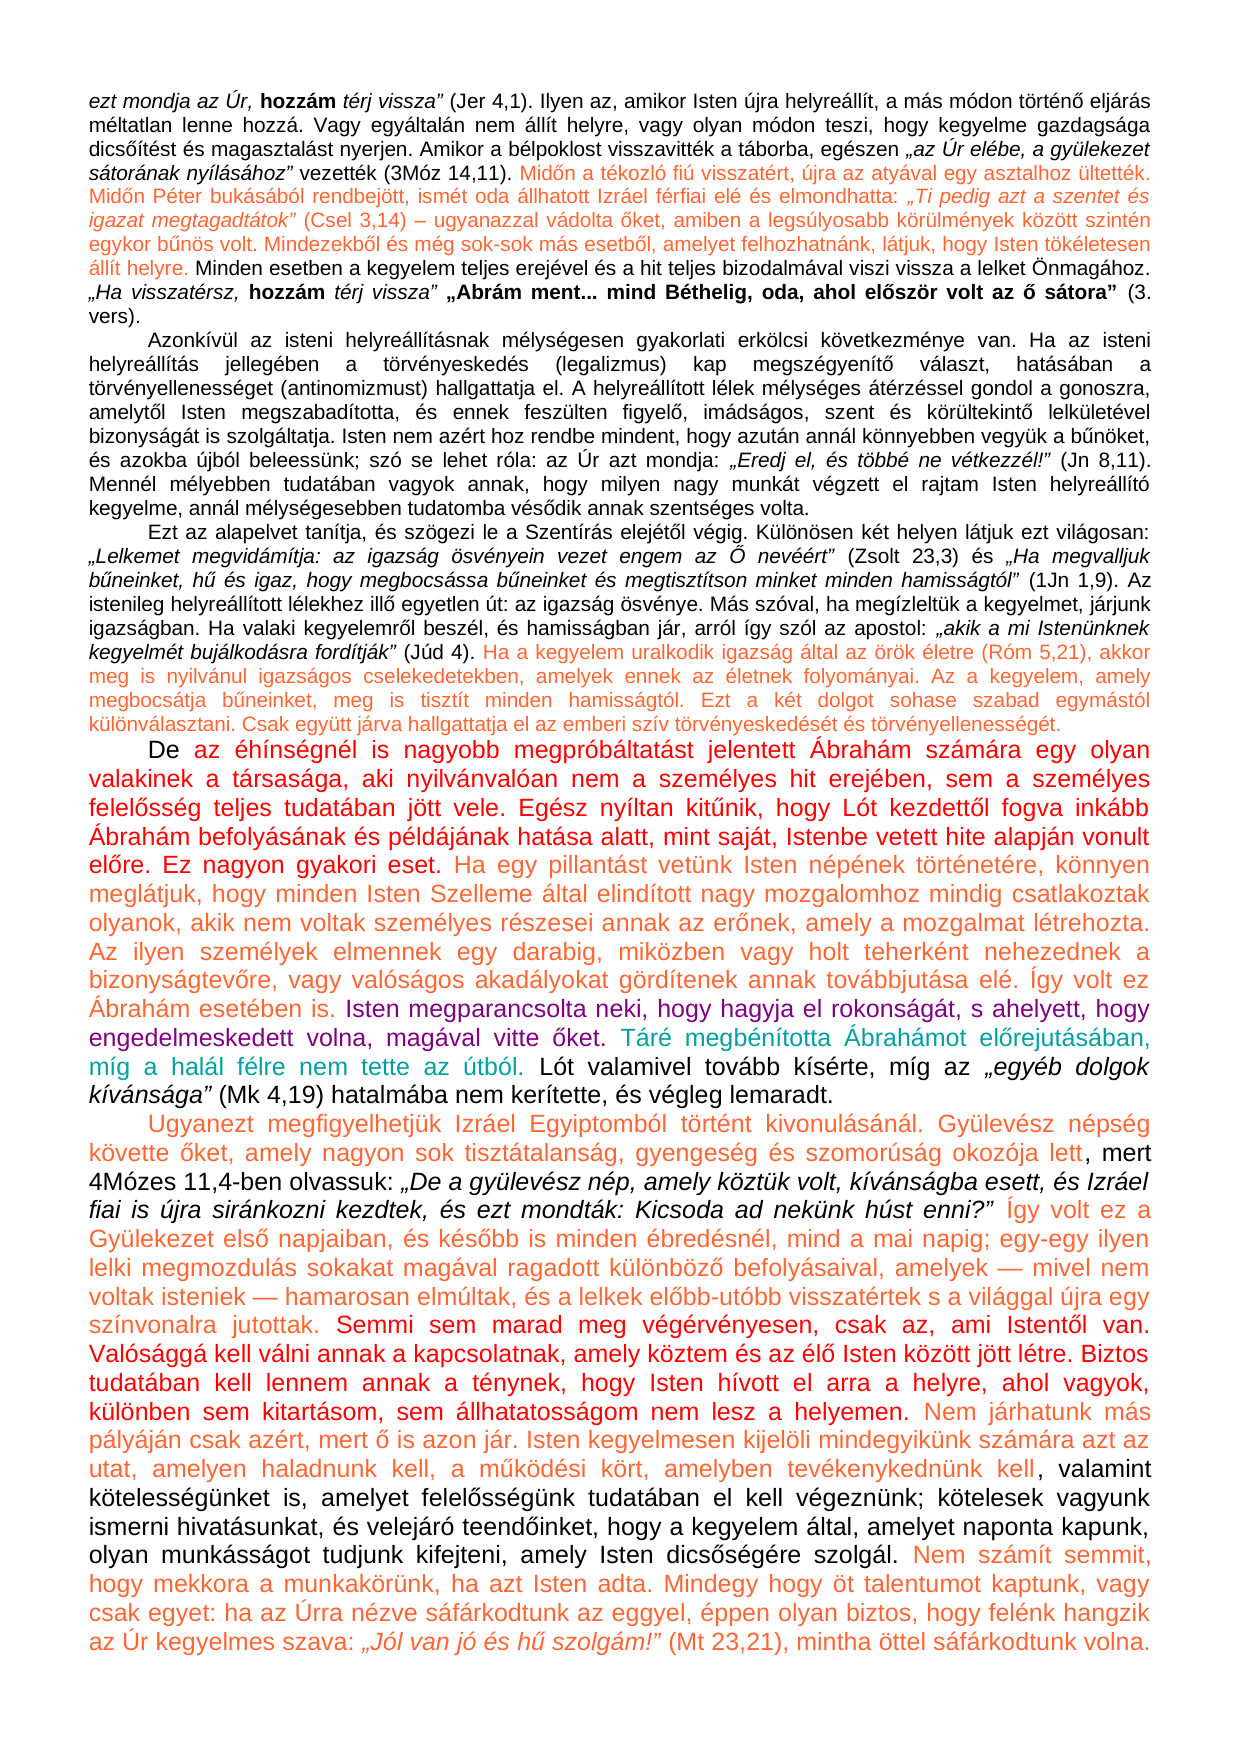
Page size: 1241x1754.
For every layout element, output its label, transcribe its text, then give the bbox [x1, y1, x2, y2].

text Ezt az alapelvet tanítja, és szögezi le a Szentírás elejétől végig. Különösen két helyen látjuk ezt világosan: „Lelkemet megvidámítja: az igazság ösvényein vezet engem az Ő nevéért” (Zsolt 23,3) és „Ha megvalljuk bűneinket, hű és igaz, hogy megbocsássa bűneinket és megtisztítson minket minden hamisságtól” (1Jn 1,9). Az istenileg helyreállított lélekhez illő egyetlen út: az igazság ösvénye. Más szóval, ha megízleltük a kegyelmet, járjunk igazságban. Ha valaki kegyelemről beszél, és hamisságban jár, arról így szól az apostol: „akik a mi Istenünknek kegyelmét bujálkodásra fordítják” (Júd 4). Ha a kegyelem uralkodik igazság által az örök életre (Róm 5,21), akkor meg is nyilvánul igazságos cselekedetekben, amelyek ennek az életnek folyományai. Az a kegyelem, amely megbocsátja bűneinket, meg is tisztít minden hamisságtól. Ezt a két dolgot sohase szabad egymástól különválasztani. Csak együtt járva hallgattatja el az emberi szív törvényeskedését és törvényellenességét. [88, 520, 1152, 735]
text De az éhínségnél is nagyobb megpróbáltatást jelentett Ábrahám számára egy olyan valakinek a társasága, aki nyilvánvalóan nem a személyes hit erejében, sem a személyes felelősség teljes tudatában jött vele. Egész nyíltan kitűnik, hogy Lót kezdettől fogva inkább Ábrahám befolyásának és példájának hatása alatt, mint saját, Istenbe vetett hite alapján vonult előre. Ez nagyon gyakori eset. Ha egy pillantást vetünk Isten népének történetére, könnyen meglátjuk, hogy minden Isten Szelleme által elindított nagy mozgalomhoz mindig csatlakoztak olyanok, akik nem voltak személyes részesei annak az erőnek, amely a mozgalmat létrehozta. Az ilyen személyek elmennek egy darabig, miközben vagy holt teherként nehezednek a bizonyságtevőre, vagy valóságos akadályokat gördítenek annak továbbjutása elé. Így volt ez Ábrahám esetében is. Isten megparancsolta neki, hogy hagyja el rokonságát, s ahelyett, hogy engedelmeskedett volna, magával vitte őket. Táré megbénította Ábrahámot előrejutásában, míg a halál félre nem tette az útból. Lót valamivel tovább kísérte, míg az „egyéb dolgok kívánsága” (Mk 4,19) hatalmába nem kerítette, és végleg lemaradt. [88, 735, 1152, 1109]
text Ugyanezt megfigyelhetjük Izráel Egyiptomból történt kivonulásánál. Gyülevész népség követte őket, amely nagyon sok tisztátalanság, gyengeség és szomorúság okozója lett, mert 4Mózes 11,4-ben olvassuk: „De a gyülevész nép, amely köztük volt, kívánságba esett, és Izráel fiai is újra siránkozni kezdtek, és ezt mondták: Kicsoda ad nekünk húst enni?” Így volt ez a Gyülekezet első napjaiban, és később is minden ébredésnél, mind a mai napig; egy-egy ilyen lelki megmozdulás sokakat magával ragadott különböző befolyásaival, amelyek — mivel nem voltak isteniek — hamarosan elmúltak, és a lelkek előbb-utóbb visszatértek s a világgal újra egy színvonalra jutottak. Semmi sem marad meg végérvényesen, csak az, ami Istentől van. Valósággá kell válni annak a kapcsolatnak, amely köztem és az élő Isten között jött létre. Biztos tudatában kell lennem annak a ténynek, hogy Isten hívott el arra a helyre, ahol vagyok, különben sem kitartásom, sem állhatatosságom nem lesz a helyemen. Nem járhatunk más pályáján csak azért, mert ő is azon jár. Isten kegyelmesen kijelöli mindegyikünk számára azt az utat, amelyen haladnunk kell, a működési kört, amelyben tevékenykednünk kell, valamint kötelességünket is, amelyet felelősségünk tudatában el kell végeznünk; kötelesek vagyunk ismerni hivatásunkat, és velejáró teendőinket, hogy a kegyelem által, amelyet naponta kapunk, olyan munkásságot tudjunk kifejteni, amely Isten dicsőségére szolgál. Nem számít semmit, hogy mekkora a munkakörünk, ha azt Isten adta. Mindegy hogy öt talentumot kaptunk, vagy csak egyet: ha az Úrra nézve sáfárkodtunk az eggyel, éppen olyan biztos, hogy felénk hangzik az Úr kegyelmes szava: „Jól van jó és hű szolgám!” (Mt 23,21), mintha öttel sáfárkodtunk volna. [88, 1109, 1152, 1655]
text ezt mondja az Úr, hozzám térj vissza” (Jer 4,1). Ilyen az, amikor Isten újra helyreállít, a más módon történő eljárás méltatlan lenne hozzá. Vagy egyáltalán nem állít helyre, vagy olyan módon teszi, hogy kegyelme gazdagsága dicsőítést és magasztalást nyerjen. Amikor a bélpoklost visszavitték a táborba, egészen „az Úr elébe, a gyülekezet sátorának nyílásához” vezették (3Móz 14,11). Midőn a tékozló fiú visszatért, újra az atyával egy asztalhoz ültették. Midőn Péter bukásából rendbejött, ismét oda állhatott Izráel férfiai elé és elmondhatta: „Ti pedig azt a szentet és igazat megtagadtátok” (Csel 3,14) – ugyanazzal vádolta őket, amiben a legsúlyosabb körülmények között szintén egykor bűnös volt. Mindezekből és még sok-sok más esetből, amelyet felhozhatnánk, látjuk, hogy Isten tökéletesen állít helyre. Minden esetben a kegyelem teljes erejével és a hit teljes bizodalmával viszi vissza a lelket Önmagához. „Ha visszatérsz, hozzám térj vissza” „Abrám ment... mind Béthelig, oda, ahol először volt az ő sátora” (3. vers). [88, 88, 1152, 328]
text Azonkívül az isteni helyreállításnak mélységesen gyakorlati erkölcsi következménye van. Ha az isteni helyreállítás jellegében a törvényeskedés (legalizmus) kap megszégyenítő választ, hatásában a törvényellenességet (antinomizmust) hallgattatja el. A helyreállított lélek mélységes átérzéssel gondol a gonoszra, amelytől Isten megszabadította, és ennek feszülten figyelő, imádságos, szent és körültekintő lelkületével bizonyságát is szolgáltatja. Isten nem azért hoz rendbe mindent, hogy azután annál könnyebben vegyük a bűnöket, és azokba újból beleessünk; szó se lehet róla: az Úr azt mondja: „Eredj el, és többé ne vétkezzél!” (Jn 8,11). Mennél mélyebben tudatában vagyok annak, hogy milyen nagy munkát végzett el rajtam Isten helyreállító kegyelme, annál mélységesebben tudatomba vésődik annak szentséges volta. [88, 328, 1152, 520]
